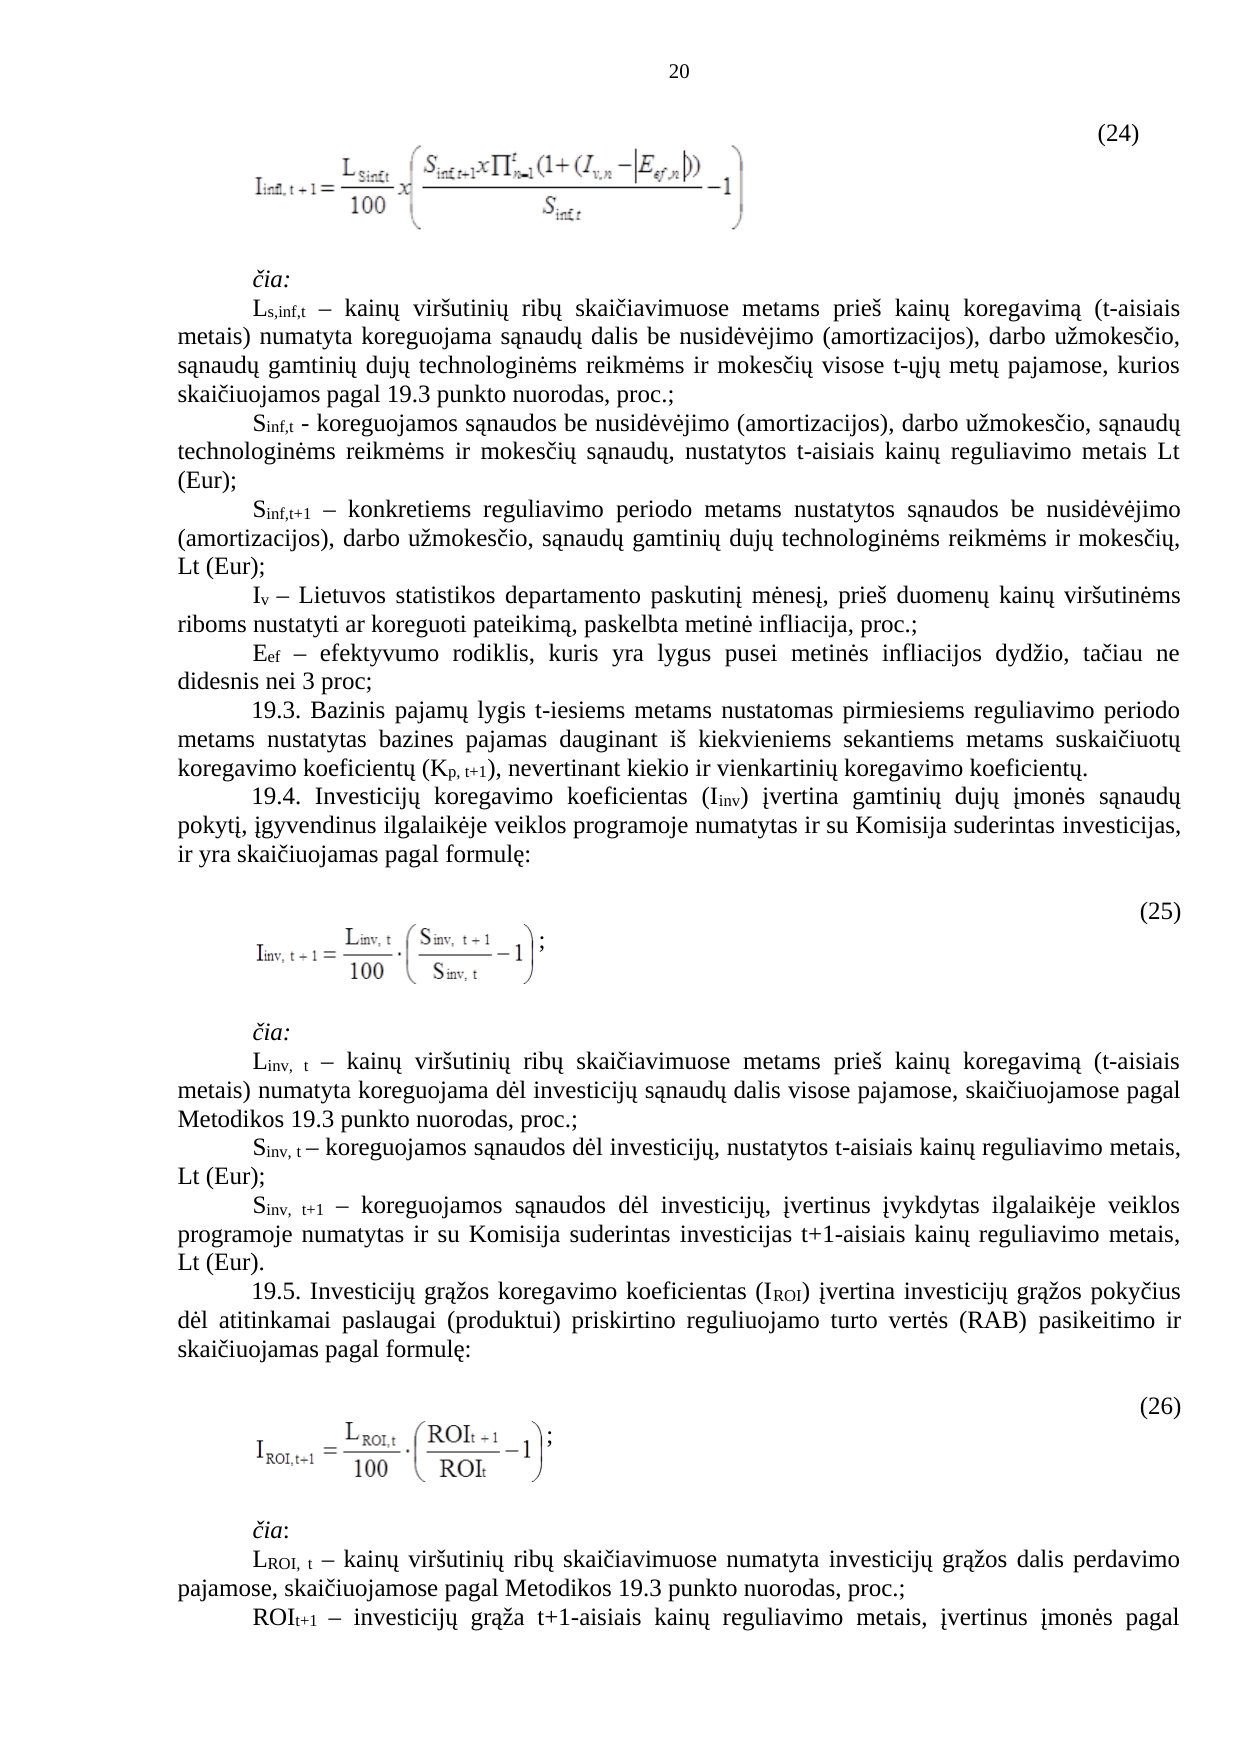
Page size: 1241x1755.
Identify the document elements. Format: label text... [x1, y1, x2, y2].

text ; (25) [177, 896, 1181, 989]
text Sinv, t+1 – koreguojamos sąnaudos dėl investicijų, įvertinus įvykdytas ilgalaikėje veiklos programoje numatytas ir su Komisija suderintas investicijas t+1-aisiais kainų reguliavimo metais, Lt (Eur). [177, 1190, 1181, 1276]
text Sinv, t – koreguojamos sąnaudos dėl investicijų, nustatytos t-aisiais kainų reguliavimo metais, Lt (Eur); [177, 1132, 1181, 1190]
text čia: [177, 1515, 1181, 1544]
text Ls,inf,t – kainų viršutinių ribų skaičiavimuose metams prieš kainų koregavimą (t-aisiais metais) numatyta koreguojama sąnaudų dalis be nusidėvėjimo (amortizacijos), darbo užmokesčio, sąnaudų gamtinių dujų technologinėms reikmėms ir mokesčių visose t-ųjų metų pajamose, kurios skaičiuojamos pagal 19.3 punkto nuorodas, proc.; [177, 293, 1181, 408]
text čia: [177, 264, 1181, 293]
text 19.4. Investicijų koregavimo koeficientas (Iinv) įvertina gamtinių dujų įmonės sąnaudų pokytį, įgyvendinus ilgalaikėje veiklos programoje numatytas ir su Komisija suderintas investicijas, ir yra skaičiuojamas pagal formulę: [177, 781, 1181, 868]
text LROI, t – kainų viršutinių ribų skaičiavimuose numatyta investicijų grąžos dalis perdavimo pajamose, skaičiuojamose pagal Metodikos 19.3 punkto nuorodas, proc.; [177, 1544, 1181, 1602]
text ; (26) [177, 1391, 1181, 1487]
text Linv, t – kainų viršutinių ribų skaičiavimuose metams prieš kainų koregavimą (t-aisiais metais) numatyta koreguojama dėl investicijų sąnaudų dalis visose pajamose, skaičiuojamose pagal Metodikos 19.3 punkto nuorodas, proc.; [177, 1046, 1181, 1132]
text 19.5. Investicijų grąžos koregavimo koeficientas (IROI) įvertina investicijų grąžos pokyčius dėl atitinkamai paslaugai (produktui) priskirtino reguliuojamo turto vertės (RAB) pasikeitimo ir skaičiuojamas pagal formulę: [177, 1276, 1181, 1362]
text (24) [177, 118, 1181, 235]
text Sinf,t+1 – konkretiems reguliavimo periodo metams nustatytos sąnaudos be nusidėvėjimo (amortizacijos), darbo užmokesčio, sąnaudų gamtinių dujų technologinėms reikmėms ir mokesčių, Lt (Eur); [177, 494, 1181, 580]
text Iv – Lietuvos statistikos departamento paskutinį mėnesį, prieš duomenų kainų viršutinėms riboms nustatyti ar koreguoti pateikimą, paskelbta metinė infliacija, proc.; [177, 580, 1181, 638]
text 19.3. Bazinis pajamų lygis t-iesiems metams nustatomas pirmiesiems reguliavimo periodo metams nustatytas bazines pajamas dauginant iš kiekvieniems sekantiems metams suskaičiuotų koregavimo koeficientų (Kp, t+1), nevertinant kiekio ir vienkartinių koregavimo koeficientų. [177, 695, 1181, 781]
text Eef – efektyvumo rodiklis, kuris yra lygus pusei metinės infliacijos dydžio, tačiau ne didesnis nei 3 proc; [177, 638, 1181, 695]
text čia: [177, 1017, 1181, 1046]
text Sinf,t - koreguojamos sąnaudos be nusidėvėjimo (amortizacijos), darbo užmokesčio, sąnaudų technologinėms reikmėms ir mokesčių sąnaudų, nustatytos t-aisiais kainų reguliavimo metais Lt (Eur); [177, 408, 1181, 494]
text ROIt+1 – investicijų grąža t+1-aisiais kainų reguliavimo metais, įvertinus įmonės pagal [177, 1602, 1181, 1630]
